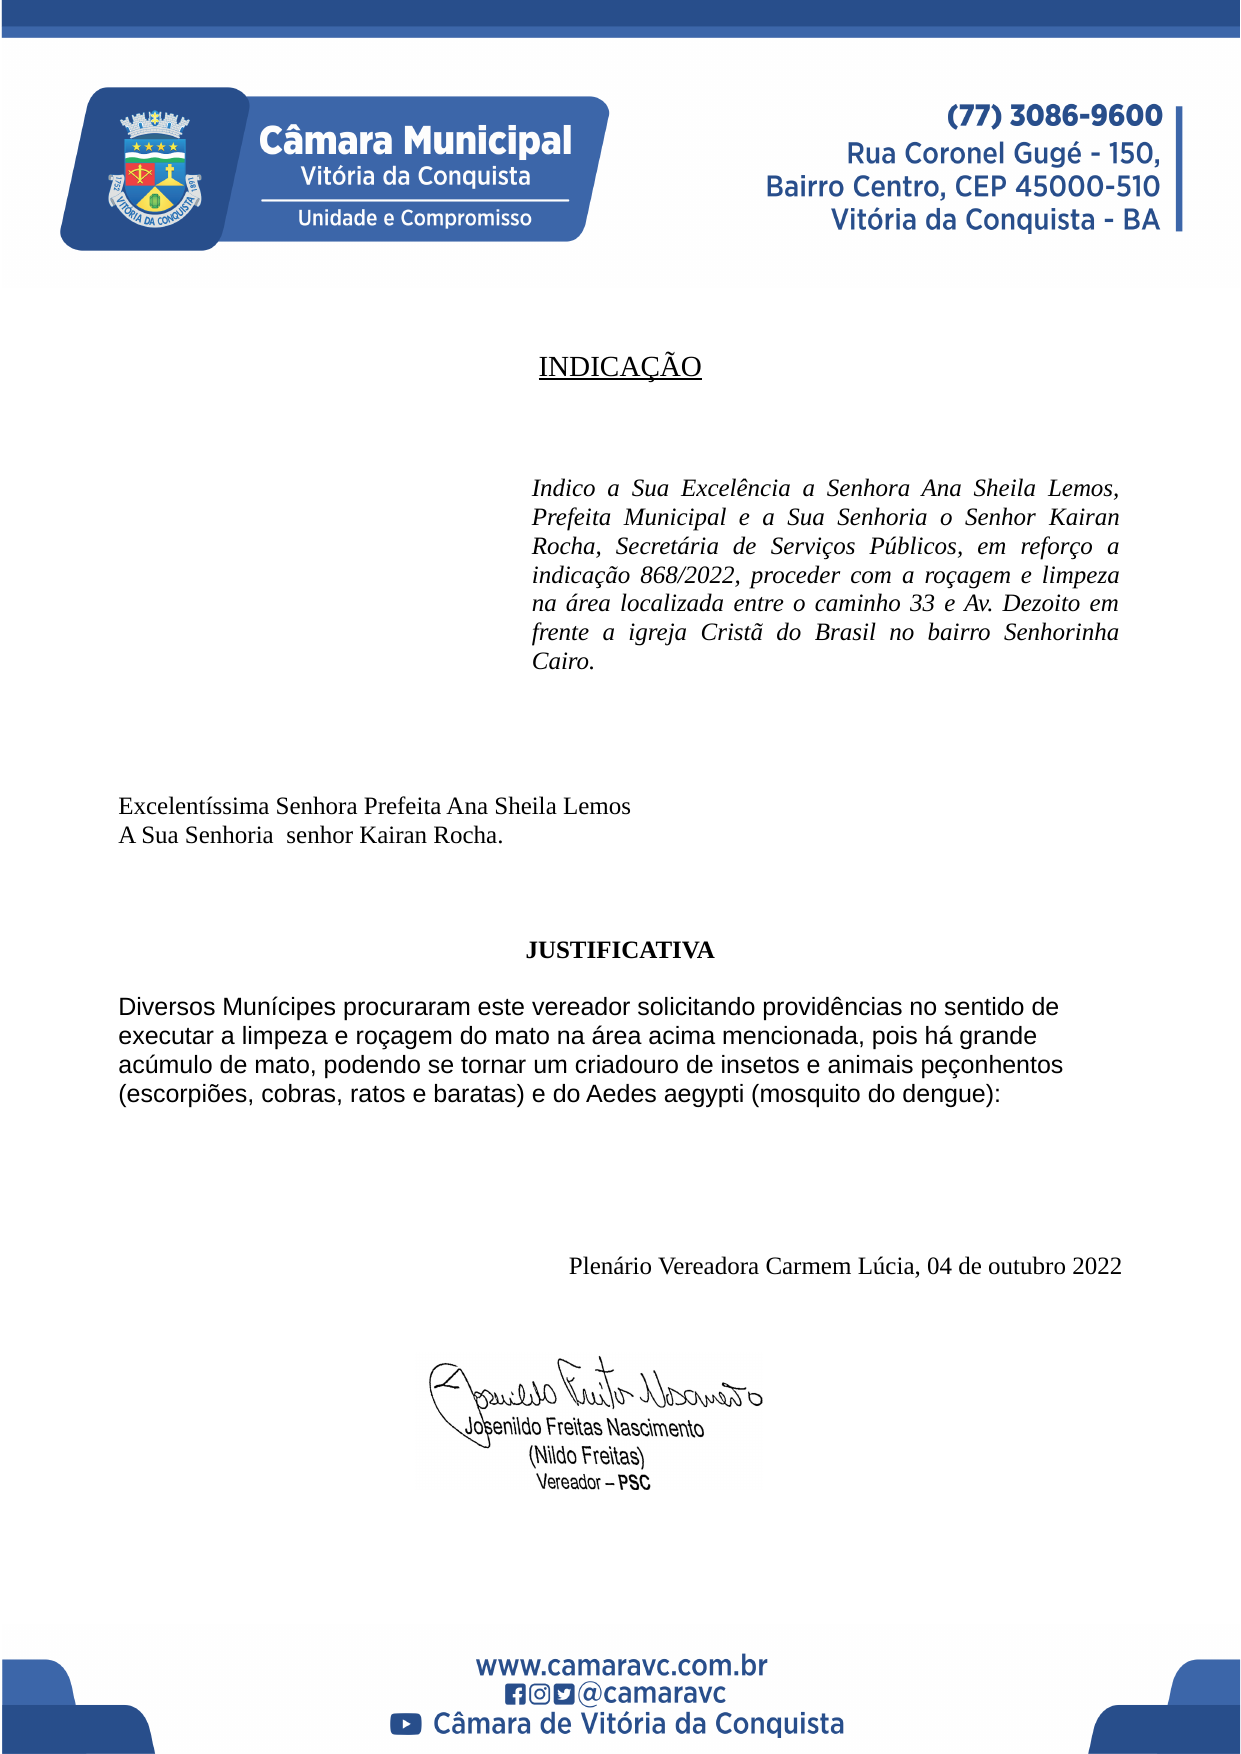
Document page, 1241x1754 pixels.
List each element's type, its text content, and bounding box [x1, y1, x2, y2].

text A Sua Senhoria senhor Kairan Rocha. [118, 820, 1122, 849]
text Plenário Vereadora Carmem Lúcia, 04 de outubro 2022 [118, 1251, 1122, 1280]
text INDICAÇÃO [118, 349, 1122, 382]
text Diversos Munícipes procuraram este vereador solicitando providências no sentido de executar a limpeza e roçagem do mato na área acima mencionada, pois há grande acúmulo de mato, podendo se tornar um criadouro de insetos e animais peçonhentos (escorpiões, cobras, ratos e baratas) e do Aedes aegypti (mosquito do dengue): [118, 992, 1122, 1107]
text JUSTIFICATIVA [118, 935, 1122, 964]
text Indico a Sua Excelência a Senhora Ana Sheila Lemos, Prefeita Municipal e a Sua Senhoria o Senhor Kairan Rocha, Secretária de Serviços Públicos, em reforço a indicação 868/2022, proceder com a roçagem e limpeza na área localizada entre o caminho 33 e Av. Dezoito em frente a igreja Cristã do Brasil no bairro Senhorinha Cairo. [532, 473, 1122, 675]
picture [1, 0, 1240, 288]
text Excelentíssima Senhora Prefeita Ana Sheila Lemos [118, 791, 1122, 820]
picture [414, 1352, 764, 1490]
picture [2, 1624, 1241, 1754]
